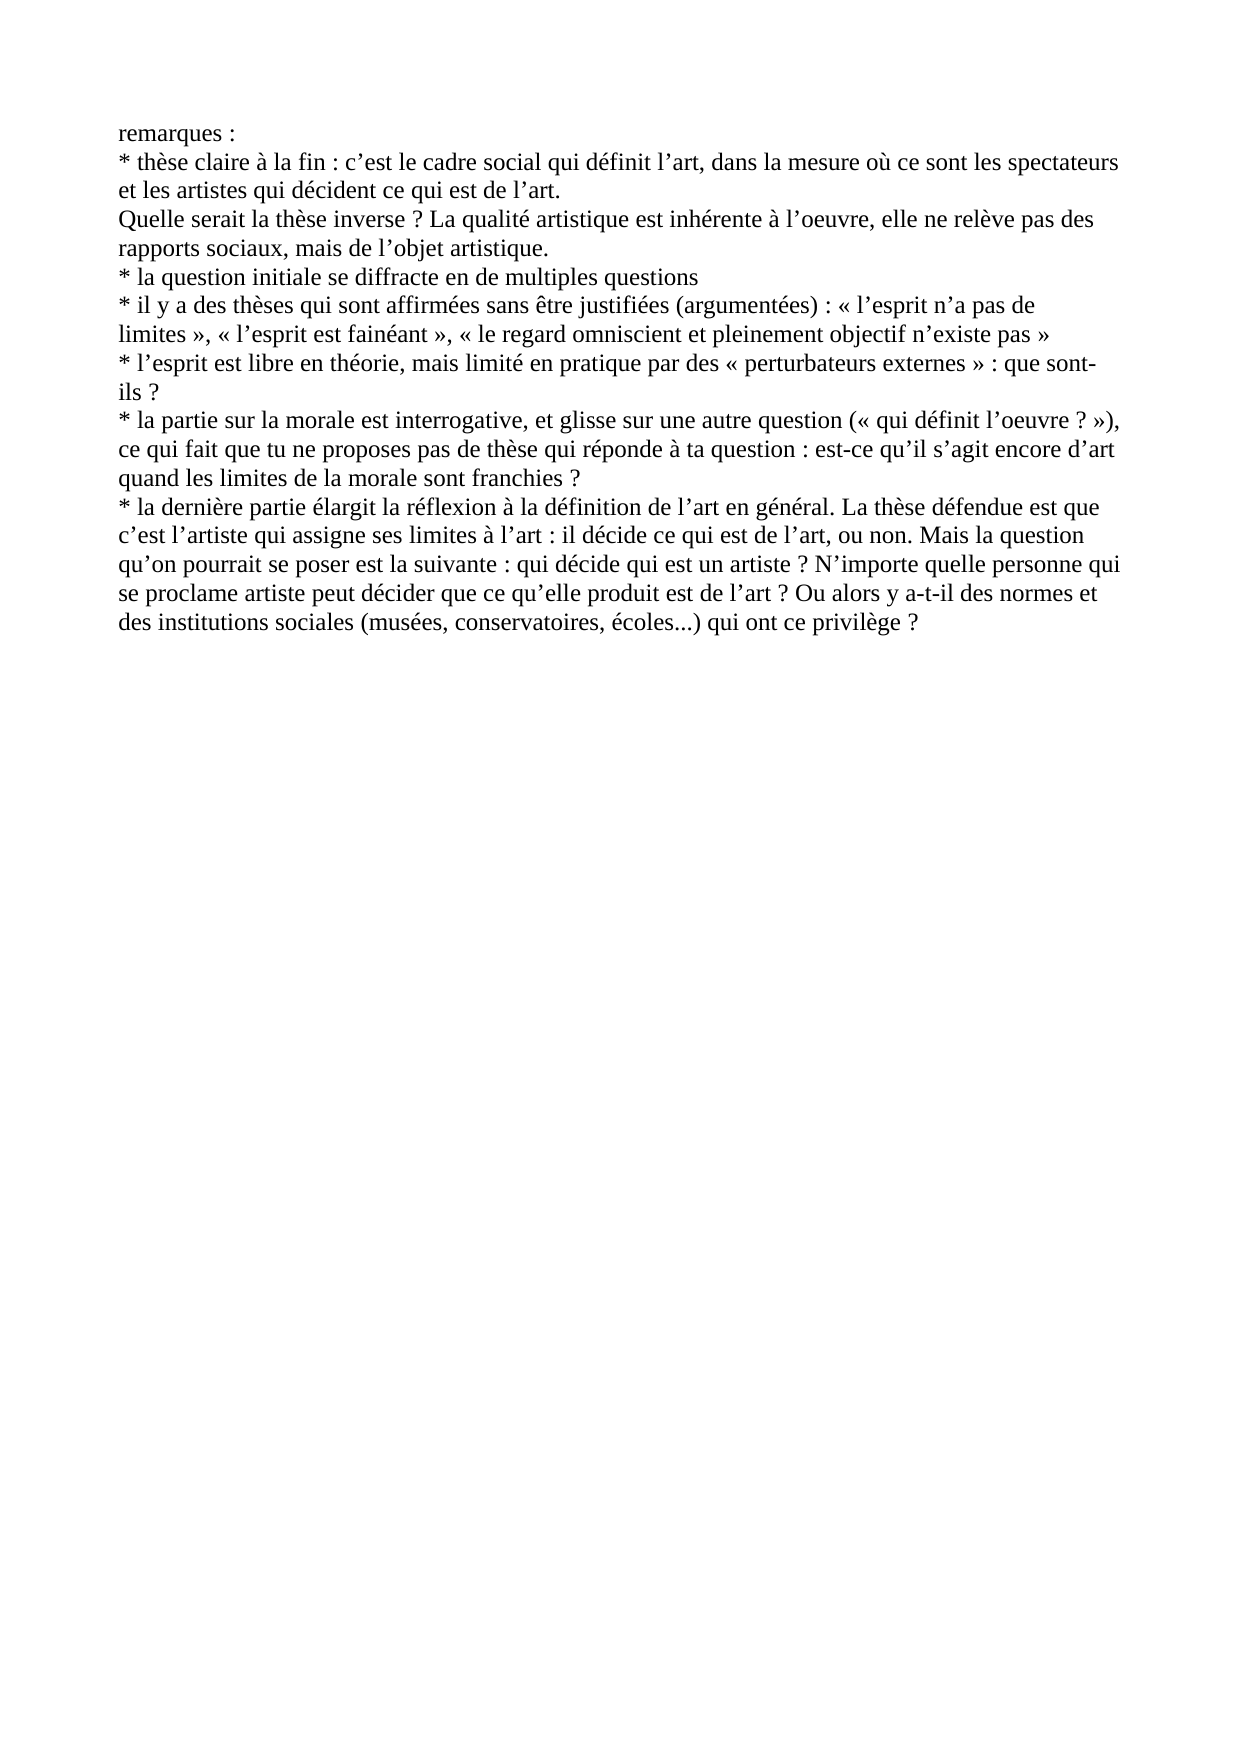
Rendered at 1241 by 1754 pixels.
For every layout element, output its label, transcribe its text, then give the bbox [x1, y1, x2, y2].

text * la dernière partie élargit la réflexion à la définition de l’art en général. La thèse défendue est que c’est l’artiste qui assigne ses limites à l’art : il décide ce qui est de l’art, ou non. Mais la question qu’on pourrait se poser est la suivante : qui décide qui est un artiste ? N’importe quelle personne qui se proclame artiste peut décider que ce qu’elle produit est de l’art ? Ou alors y a-t-il des normes et des institutions sociales (musées, conservatoires, écoles...) qui ont ce privilège ? [118, 492, 1122, 636]
text * il y a des thèses qui sont affirmées sans être justifiées (argumentées) : « l’esprit n’a pas de limites », « l’esprit est fainéant », « le regard omniscient et pleinement objectif n’existe pas » [118, 291, 1122, 348]
text remarques : [118, 118, 1122, 147]
text Quelle serait la thèse inverse ? La qualité artistique est inhérente à l’oeuvre, elle ne relève pas des rapports sociaux, mais de l’objet artistique. [118, 204, 1122, 262]
text * thèse claire à la fin : c’est le cadre social qui définit l’art, dans la mesure où ce sont les spectateurs et les artistes qui décident ce qui est de l’art. [118, 147, 1122, 204]
text * la question initiale se diffracte en de multiples questions [118, 262, 1122, 291]
text * l’esprit est libre en théorie, mais limité en pratique par des « perturbateurs externes » : que sont-ils ? [118, 348, 1122, 406]
text * la partie sur la morale est interrogative, et glisse sur une autre question (« qui définit l’oeuvre ? »), ce qui fait que tu ne proposes pas de thèse qui réponde à ta question : est-ce qu’il s’agit encore d’art quand les limites de la morale sont franchies ? [118, 406, 1122, 492]
